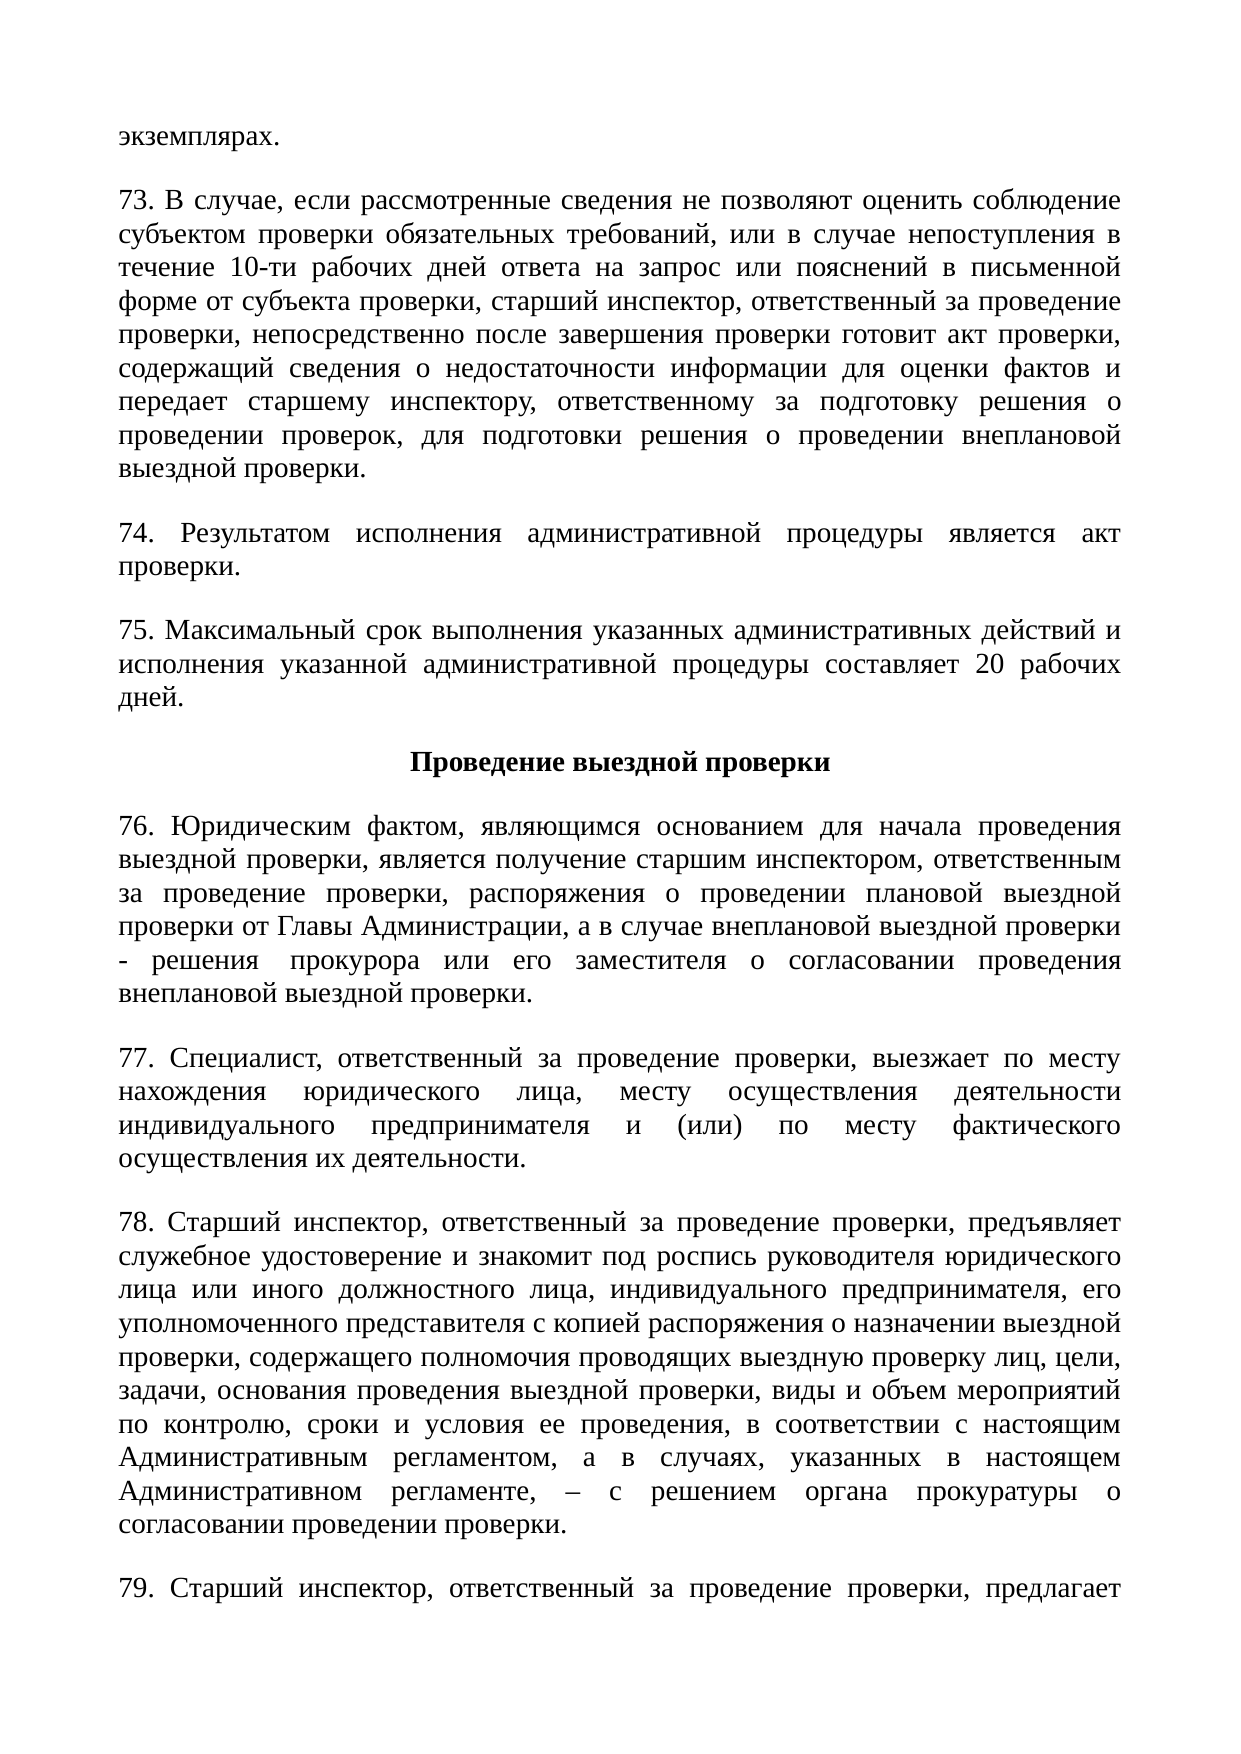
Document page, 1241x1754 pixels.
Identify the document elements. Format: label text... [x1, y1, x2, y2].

text 78. Старший инспектор, ответственный за проведение проверки, предъявляет служебное удостоверение и знакомит под роспись руководителя юридического лица или иного должностного лица, индивидуального предпринимателя, его уполномоченного представителя с копией распоряжения о назначении выездной проверки, содержащего полномочия проводящих выездную проверку лиц, цели, задачи, основания проведения выездной проверки, виды и объем мероприятий по контролю, сроки и условия ее проведения, в соответствии с настоящим Административным регламентом, а в случаях, указанных в настоящем Административном регламенте, – с решением органа прокуратуры о согласовании проведении проверки. [118, 1204, 1122, 1540]
text экземплярах. [118, 118, 1122, 152]
text 74. Результатом исполнения административной процедуры является акт проверки. [118, 515, 1122, 582]
text 75. Максимальный срок выполнения указанных административных действий и исполнения указанной административной процедуры составляет 20 рабочих дней. [118, 612, 1122, 713]
text 77. Специалист, ответственный за проведение проверки, выезжает по месту нахождения юридического лица, месту осуществления деятельности индивидуального предпринимателя и (или) по месту фактического осуществления их деятельности. [118, 1040, 1122, 1174]
text Проведение выездной проверки [118, 744, 1122, 777]
text 79. Старший инспектор, ответственный за проведение проверки, предлагает [118, 1571, 1122, 1604]
text 76. Юридическим фактом, являющимся основанием для начала проведения выездной проверки, является получение старшим инспектором, ответственным за проведение проверки, распоряжения о проведении плановой выездной проверки от Главы Администрации, а в случае внеплановой выездной проверки - решения прокурора или его заместителя о согласовании проведения внеплановой выездной проверки. [118, 808, 1122, 1009]
text 73. В случае, если рассмотренные сведения не позволяют оценить соблюдение субъектом проверки обязательных требований, или в случае непоступления в течение 10-ти рабочих дней ответа на запрос или пояснений в письменной форме от субъекта проверки, старший инспектор, ответственный за проведение проверки, непосредственно после завершения проверки готовит акт проверки, содержащий сведения о недостаточности информации для оценки фактов и передает старшему инспектору, ответственному за подготовку решения о проведении проверок, для подготовки решения о проведении внеплановой выездной проверки. [118, 182, 1122, 484]
